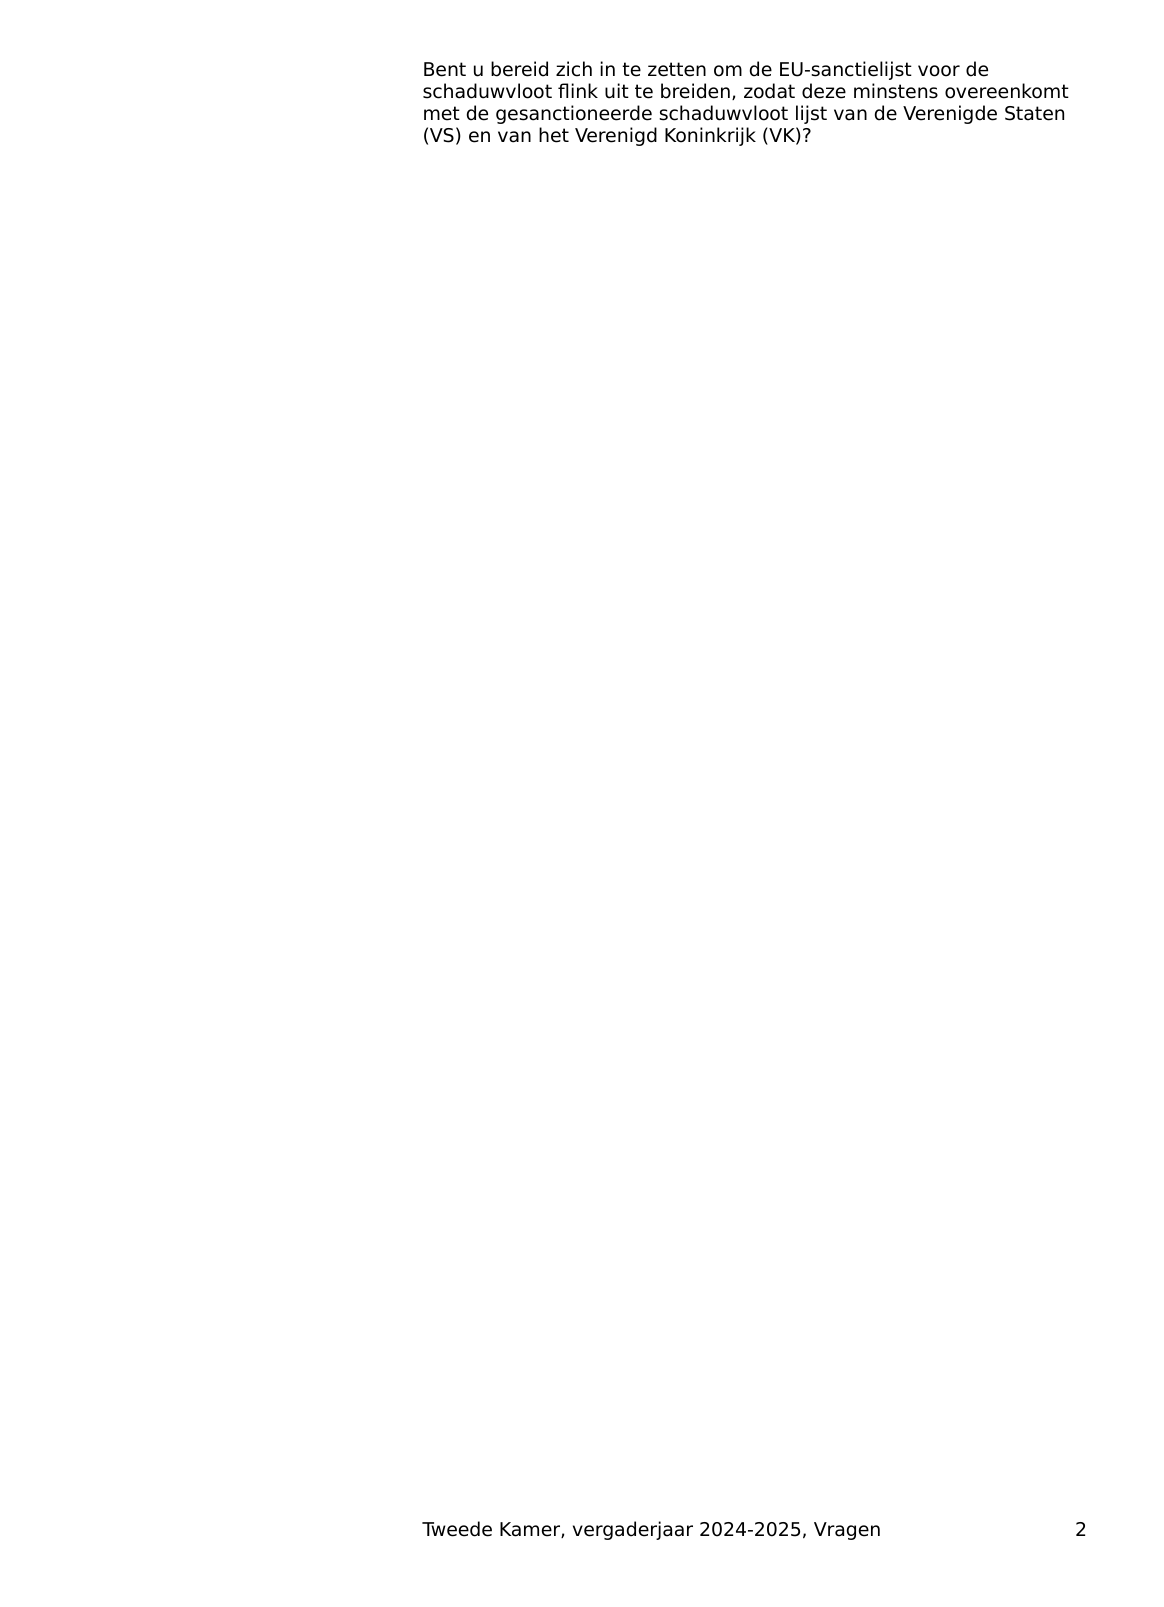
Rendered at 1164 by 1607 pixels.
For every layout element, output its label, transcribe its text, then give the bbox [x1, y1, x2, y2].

text Bent u bereid zich in te zetten om de EU-sanctielijst voor de schaduwvloot flink uit te breiden, zodat deze minstens overeenkomt met de gesanctioneerde schaduwvloot lijst van de Verenigde Staten (VS) en van het Verenigd Koninkrijk (VK)? [422, 59, 1087, 147]
